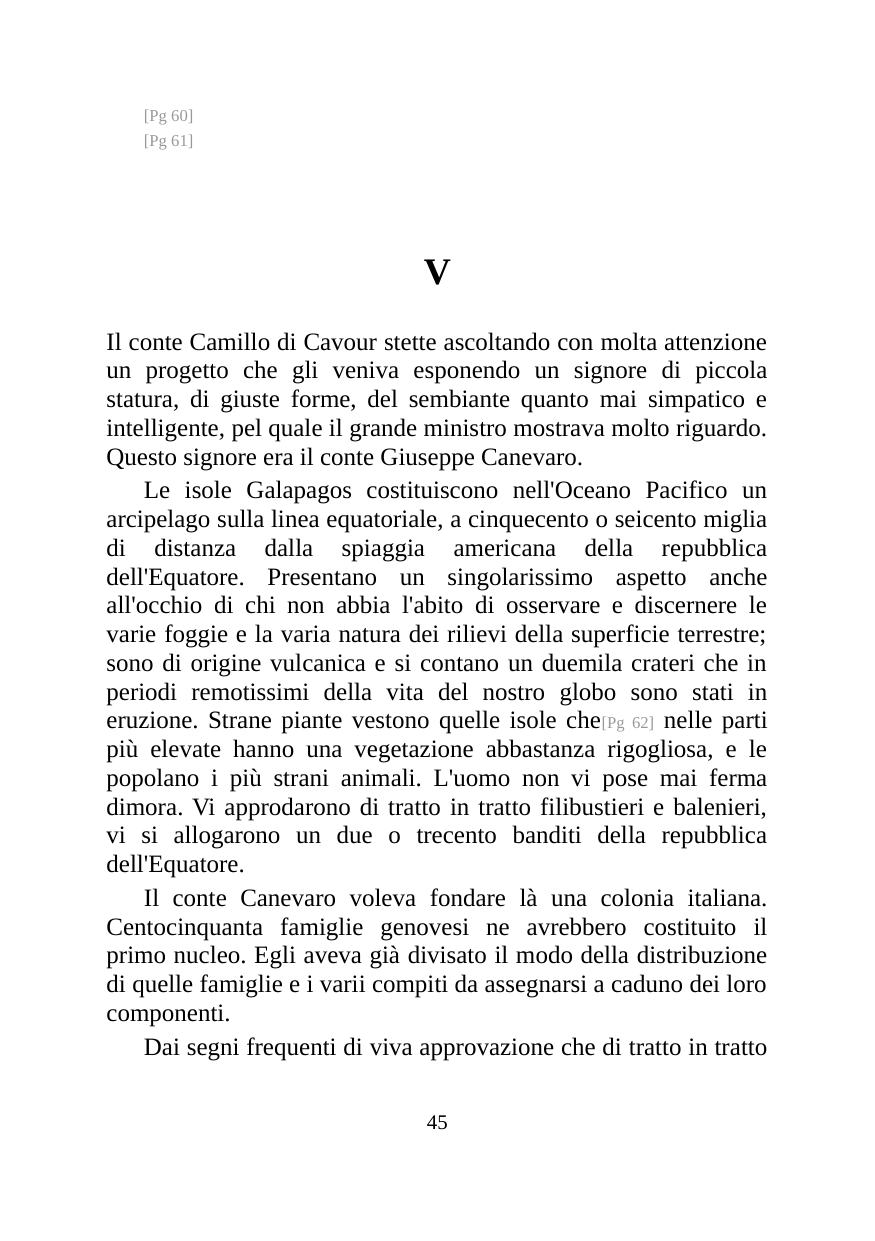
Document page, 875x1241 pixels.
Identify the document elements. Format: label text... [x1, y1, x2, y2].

text [Pg 60] [106, 106, 144, 125]
text [Pg 61] [193, 130, 768, 149]
text Dai segni frequenti di viva approvazione che di tratto in tratto [106, 1032, 768, 1061]
text [Pg 60] [193, 106, 768, 125]
subtitle V [106, 249, 768, 293]
text Le isole Galapagos costituiscono nell'Oceano Pacifico un arcipelago sulla linea equatoriale, a cinquecento o seicento miglia di distanza dalla spiaggia americana della repubblica dell'Equatore. Presentano un singolarissimo aspetto anche all'occhio di chi non abbia l'abito di osservare e discernere le varie foggie e la varia natura dei rilievi della superficie terrestre; sono di origine vulcanica e si contano un duemila crateri che in periodi remotissimi della vita del nostro globo sono stati in eruzione. Strane piante vestono quelle isole che[Pg 62] nelle parti più elevate hanno una vegetazione abbastanza rigogliosa, e le popolano i più strani animali. L'uomo non vi pose mai ferma dimora. Vi approdarono di tratto in tratto filibustieri e balenieri, vi si allogarono un due o trecento banditi della repubblica dell'Equatore. [106, 476, 768, 878]
text Il conte Camillo di Cavour stette ascoltando con molta attenzione un progetto che gli veniva esponendo un signore di piccola statura, di giuste forme, del sembiante quanto mai simpatico e intelligente, pel quale il grande ministro mostrava molto riguardo. Questo signore era il conte Giuseppe Canevaro. [106, 327, 768, 471]
text Il conte Canevaro voleva fondare là una colonia italiana. Centocinquanta famiglie genovesi ne avrebbero costituito il primo nucleo. Egli aveva già divisato il modo della distribuzione di quelle famiglie e i varii compiti da assegnarsi a caduno dei loro componenti. [106, 883, 768, 1027]
text [Pg 61] [106, 130, 144, 149]
